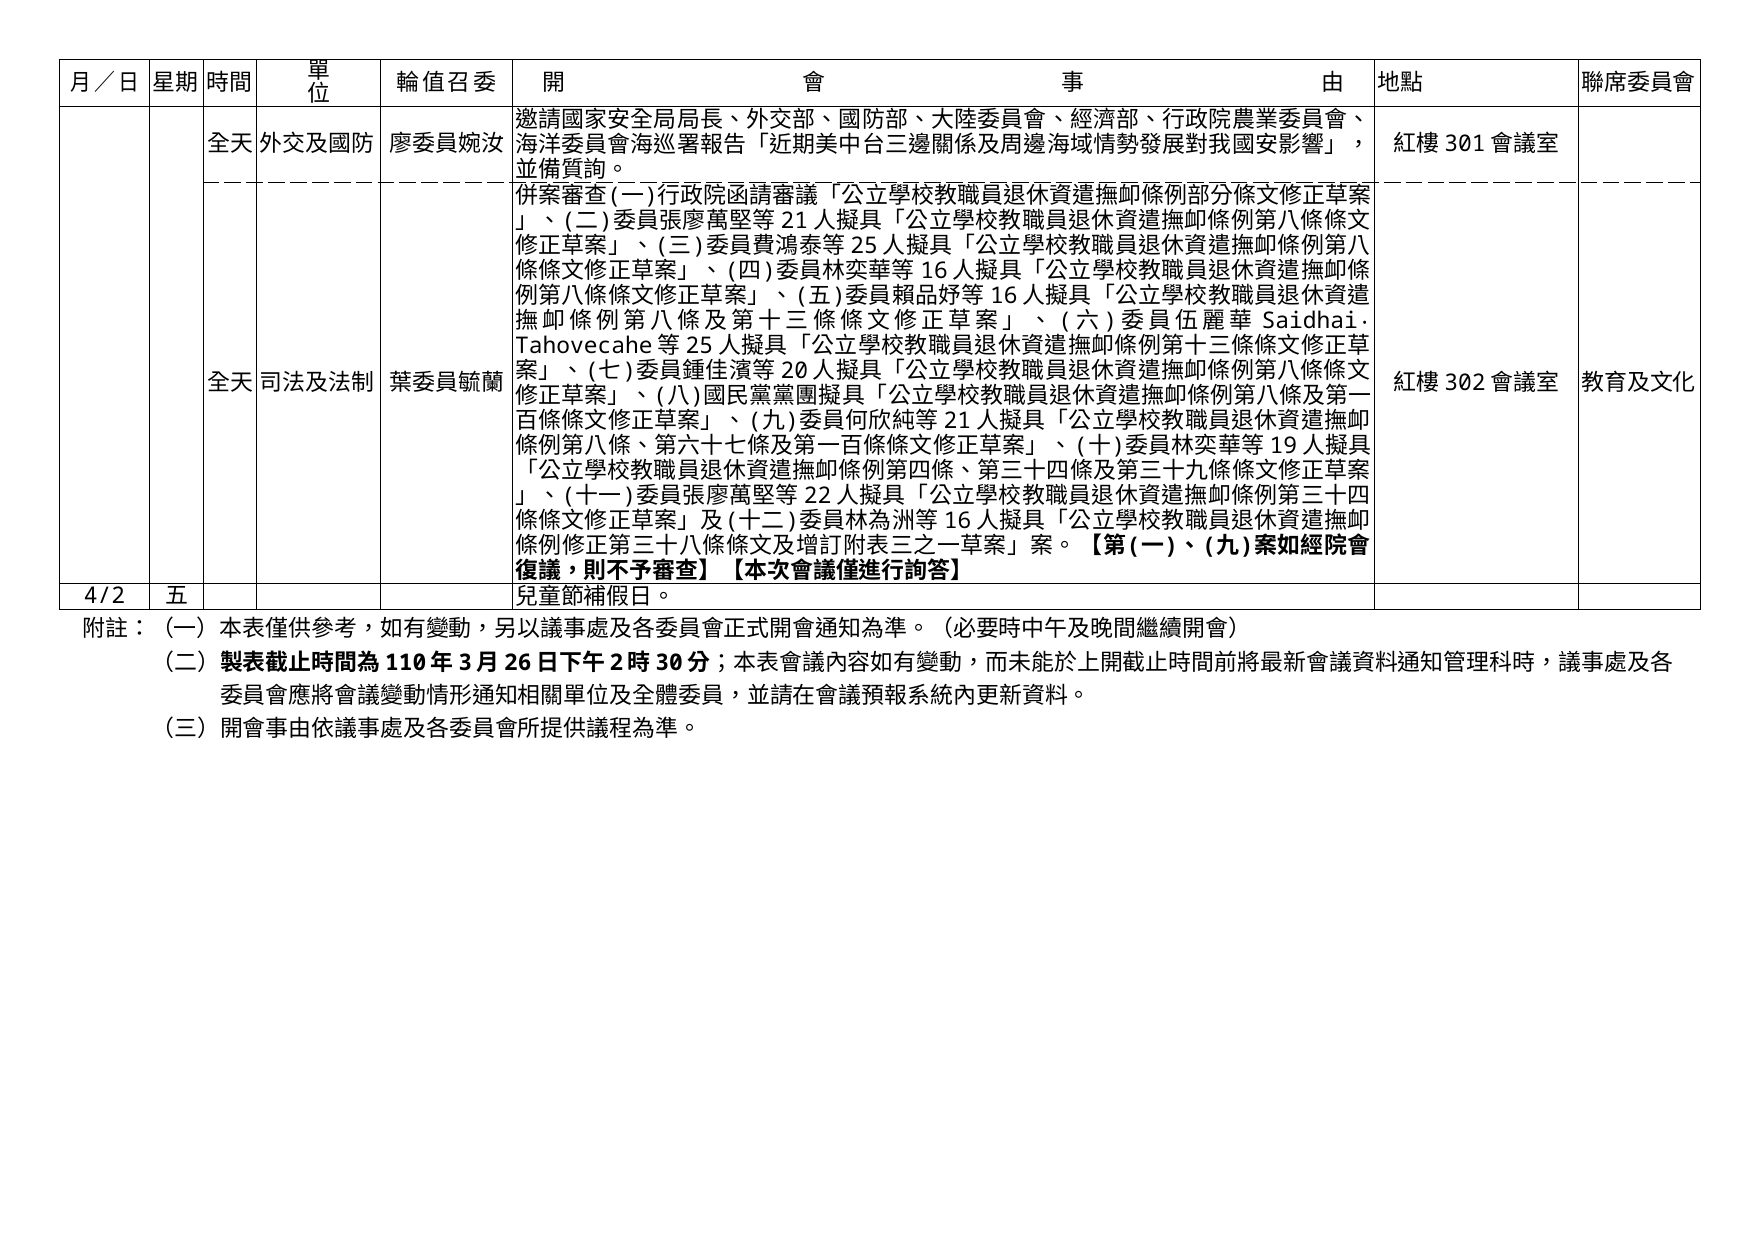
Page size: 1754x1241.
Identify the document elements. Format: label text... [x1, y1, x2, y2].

text （二）製表截止時間為110年3月26日下午2時30分；本表會議內容如有變動，而未能於上開截止時間前將最新會議資料通知管理科時，議事處及各委員會應將會議變動情形通知相關單位及全體委員，並請在會議預報系統內更新資料。 [151, 643, 1695, 710]
table_cell [1375, 584, 1578, 609]
table_cell [60, 107, 149, 583]
table_header 開會事由 [513, 60, 1374, 106]
table_cell 紅樓301會議室 [1375, 107, 1578, 182]
table_cell 教育及文化 [1579, 182, 1700, 583]
table_cell 併案審查(一)行政院函請審議「公立學校教職員退休資遣撫卹條例部分條文修正草案」、(二)委員張廖萬堅等21人擬具「公立學校教職員退休資遣撫卹條例第八條條文修正草案」、(三)委員費鴻泰等25人擬具「公立學校教職員退休資遣撫卹條例第八條條文修正草案」、(四)委員林奕華等16人擬具「公立學校教職員退休資遣撫卹條例第八條條文修正草案」、(五)委員賴品妤等16人擬具「公立學校教職員退休資遣撫卹條例第八條及第十三條條文修正草案」、(六)委員伍麗華Saidhai‧Tahovecahe等25人擬具「公立學校教職員退休資遣撫卹條例第十三條條文修正草案」、(七)委員鍾佳濱等20人擬具「公立學校教職員退休資遣撫卹條例第八條條文修正草案」、(八)國民黨黨團擬具「公立學校教職員退休資遣撫卹條例第八條及第一百條條文修正草案」、(九)委員何欣純等21人擬具「公立學校教職員退休資遣撫卹條例第八條、第六十七條及第一百條條文修正草案」、(十)委員林奕華等19人擬具「公立學校教職員退休資遣撫卹條例第四條、第三十四條及第三十九條條文修正草案」、(十一)委員張廖萬堅等22人擬具「公立學校教職員退休資遣撫卹條例第三十四條條文修正草案」及(十二)委員林為洲等16人擬具「公立學校教職員退休資遣撫卹條例修正第三十八條條文及增訂附表三之一草案」案。【第(一)、(九)案如經院會復議，則不予審查】【本次會議僅進行詢答】 [513, 182, 1374, 583]
table_cell [257, 584, 380, 609]
table_cell 五 [150, 584, 203, 609]
table_cell [1579, 584, 1700, 609]
table_cell 司法及法制 [257, 182, 380, 583]
table_cell 葉委員毓蘭 [381, 182, 512, 583]
table_header 星期 [150, 60, 203, 106]
table_cell 全天 [204, 182, 256, 583]
table_header 月／日 [60, 60, 149, 106]
table_header 單 位 [257, 60, 380, 106]
table_header 地點 [1375, 60, 1578, 106]
table_header 時間 [204, 60, 256, 106]
table_header 輪值召委 [381, 60, 512, 106]
table_cell [1579, 107, 1700, 182]
table_cell 邀請國家安全局局長、外交部、國防部、大陸委員會、經濟部、行政院農業委員會、海洋委員會海巡署報告「近期美中台三邊關係及周邊海域情勢發展對我國安影響」，並備質詢。 [513, 107, 1374, 182]
table_cell [204, 584, 256, 609]
table_cell 兒童節補假日。 [513, 584, 1374, 609]
table_cell [150, 107, 203, 583]
table_cell [381, 584, 512, 609]
table_cell 外交及國防 [257, 107, 380, 182]
table_header 聯席委員會 [1579, 60, 1700, 106]
table_cell 4/2 [60, 584, 149, 609]
text （三）開會事由依議事處及各委員會所提供議程為準。 [151, 710, 1695, 743]
text 附註：（一）本表僅供參考，如有變動，另以議事處及各委員會正式開會通知為準。（必要時中午及晚間繼續開會） [59, 610, 1695, 643]
table_cell 全天 [204, 107, 256, 182]
table_cell 紅樓302會議室 [1375, 182, 1578, 583]
table_cell 廖委員婉汝 [381, 107, 512, 182]
